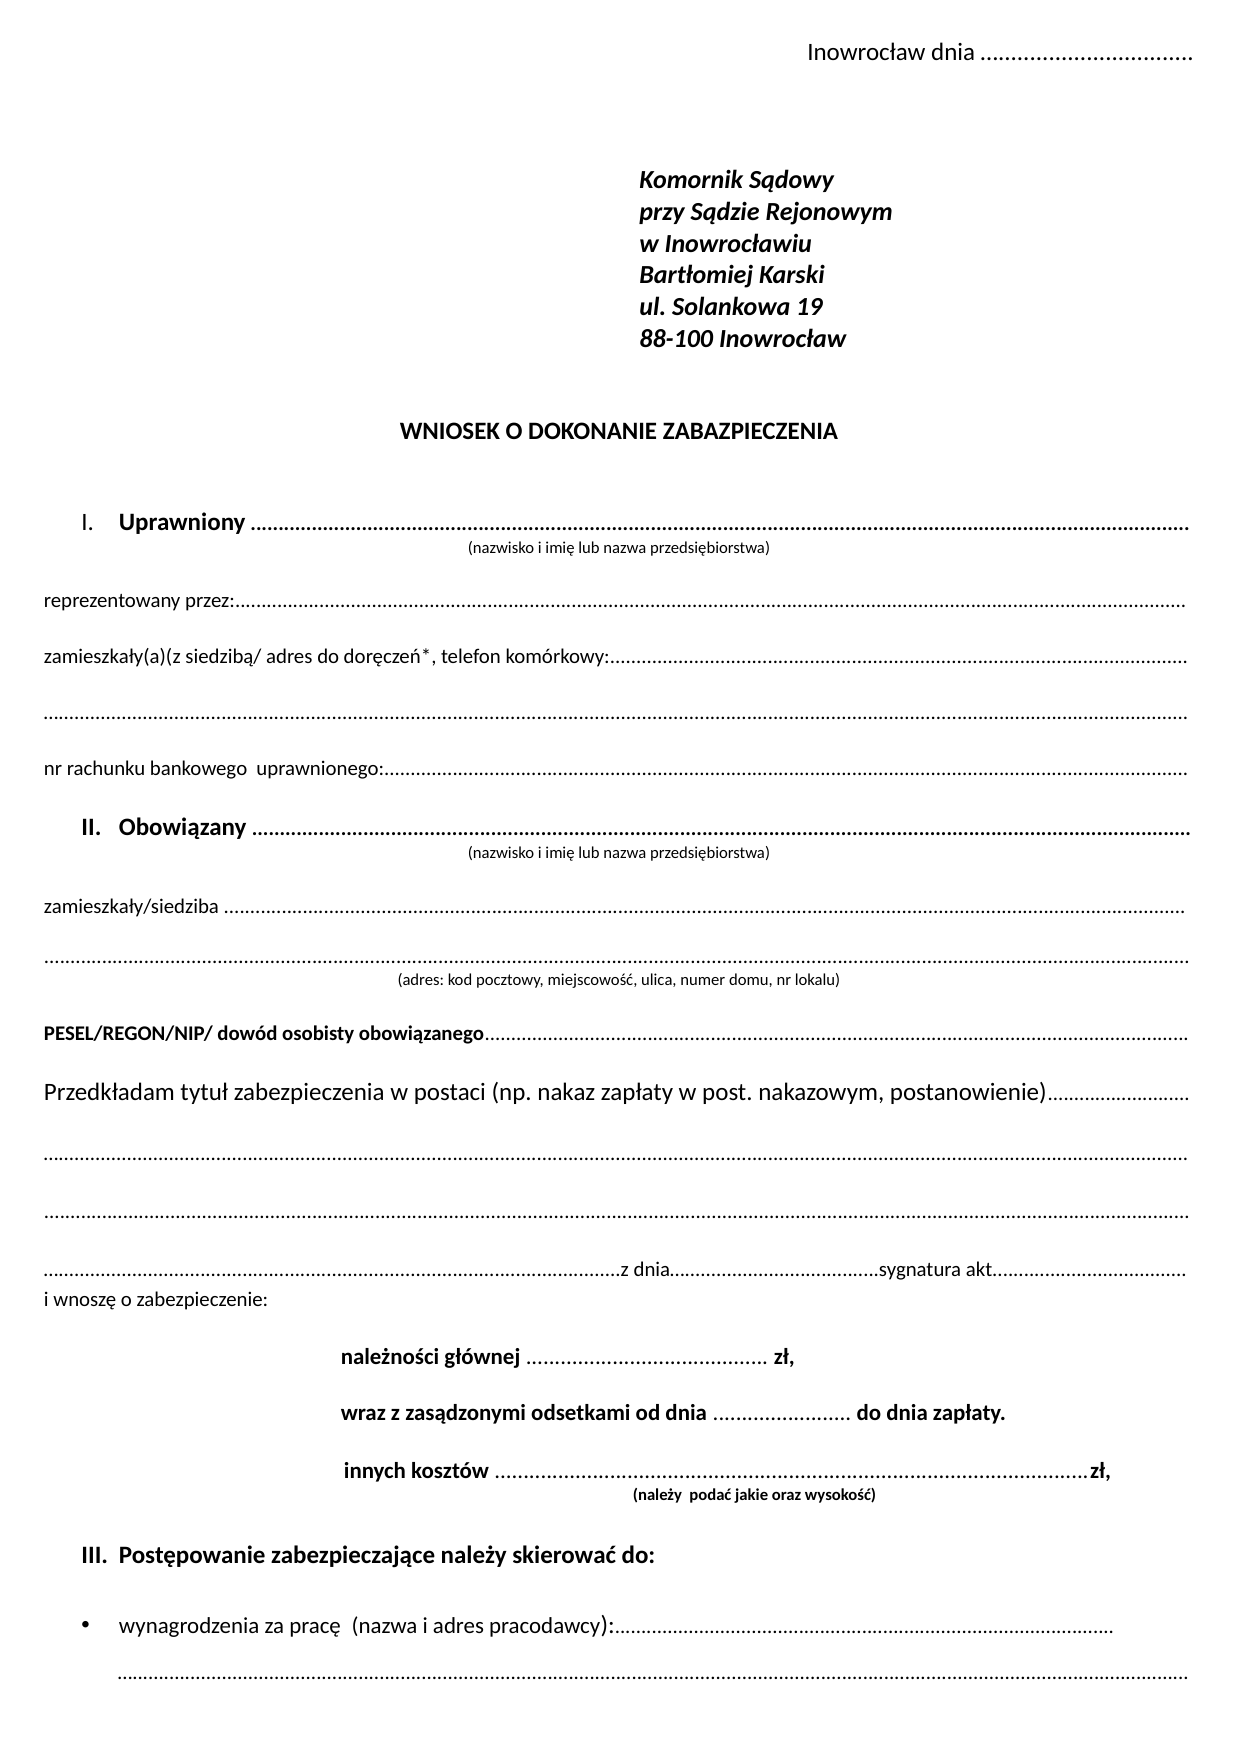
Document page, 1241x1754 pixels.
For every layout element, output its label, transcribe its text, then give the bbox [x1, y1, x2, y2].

list Uprawniony ......................................................................................................................................................................... [81, 506, 1194, 537]
text PESEL/REGON/NIP/ dowód osobisty obowiązanego...................................................................................................................................... [44, 1020, 1194, 1045]
text (nazwisko i imię lub nazwa przedsiębiorstwa) [44, 537, 1194, 557]
text Przedkładam tytuł zabezpieczenia w postaci (np. nakaz zapłaty w post. nakazowym, postanowienie)........................... [44, 1076, 1194, 1106]
text przy Sądzie Rejonowym [639, 195, 1194, 227]
text nr rachunku bankowego uprawnionego:......................................................................................................................................................... [44, 756, 1194, 781]
text Komornik Sądowy [639, 163, 1194, 195]
text (nazwisko i imię lub nazwa przedsiębiorstwa) [44, 842, 1194, 862]
text i wnoszę o zabezpieczenie: [44, 1286, 1194, 1311]
text …...........................................................................................................z dnia….....................................sygnatura akt..................................... [44, 1257, 1194, 1282]
text wraz z zasądzonymi odsetkami od dnia ........................ do dnia zapłaty. [119, 1398, 1194, 1426]
text WNIOSEK O DOKONANIE ZABAZPIECZENIA [44, 415, 1194, 445]
text ul. Solankowa 19 [639, 290, 1194, 322]
text w Inowrocławiu [639, 227, 1194, 258]
text .......................................................................................................................................................................................................................... [44, 944, 1194, 969]
text Inowrocław dnia …............................... [44, 36, 1194, 66]
text innych kosztów .......................................................................................................zł, [119, 1456, 1194, 1484]
text Bartłomiej Karski [639, 258, 1194, 290]
text zamieszkały/siedziba ....................................................................................................................................................................................... [44, 893, 1194, 918]
text …....................................................................................................................................................................................................................... [44, 1140, 1194, 1165]
text (adres: kod pocztowy, miejscowość, ulica, numer domu, nr lokalu) [44, 969, 1194, 989]
text zamieszkały(a)(z siedzibą/ adres do doręczeń*, telefon komórkowy:.............................................................................................................. [44, 644, 1194, 669]
text …....................................................................................................................................................................................................................... [44, 699, 1194, 725]
list Postępowanie zabezpieczające należy skierować do: [81, 1540, 1194, 1570]
text …......................................................................................................................................................................................................... [44, 1659, 1194, 1685]
text (należy podać jakie oraz wysokość) [44, 1484, 1194, 1505]
list Obowiązany ......................................................................................................................................................................... [81, 811, 1194, 842]
list wynagrodzenia za pracę (nazwa i adres pracodawcy):............................................................................................... [81, 1610, 1194, 1640]
text .......................................................................................................................................................................................................................... [44, 1198, 1194, 1224]
text 88-100 Inowrocław [639, 322, 1194, 354]
text należności głównej .......................................... zł, [119, 1342, 1194, 1370]
text reprezentowany przez:..................................................................................................................................................................................... [44, 588, 1194, 613]
